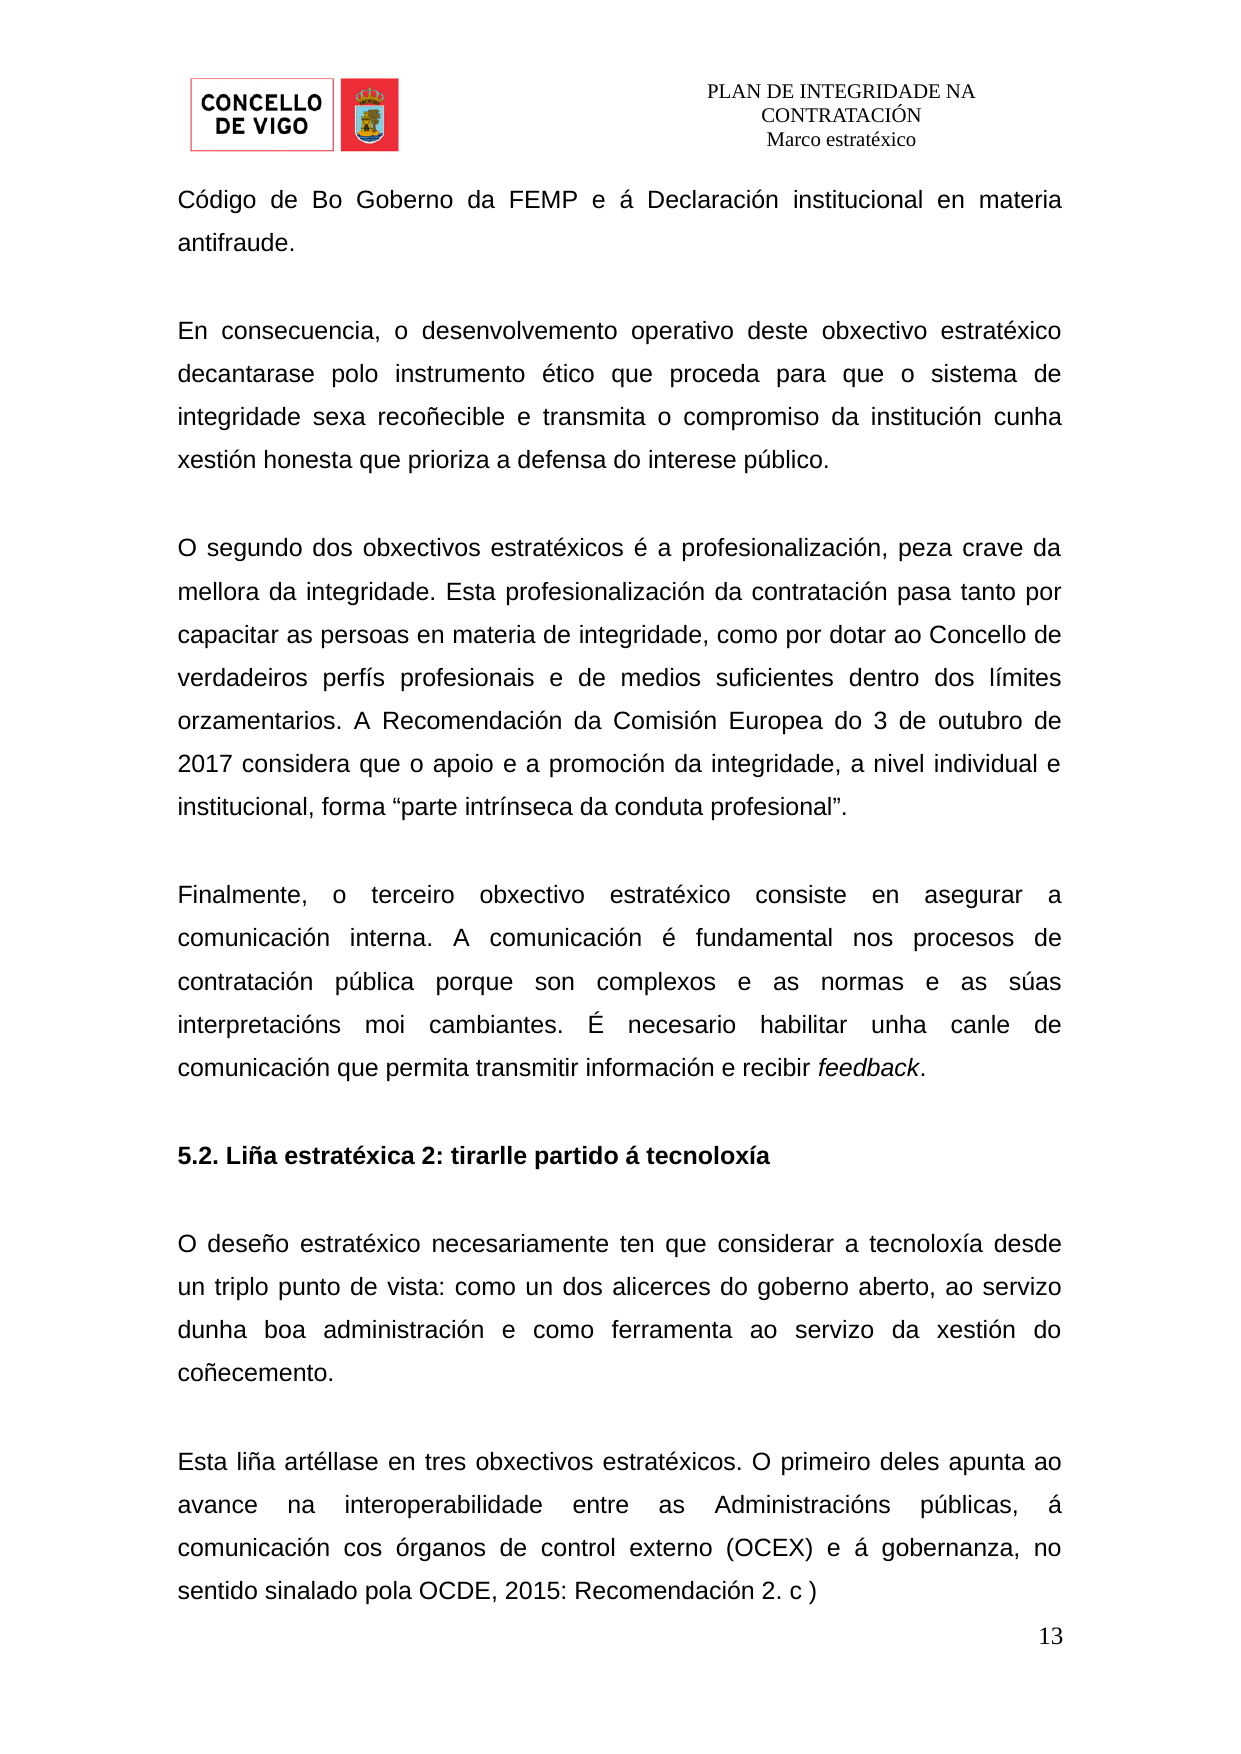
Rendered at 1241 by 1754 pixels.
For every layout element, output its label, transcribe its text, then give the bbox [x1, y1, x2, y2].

text En consecuencia, o desenvolvemento operativo deste obxectivo estratéxico decantarase polo instrumento ético que proceda para que o sistema de integridade sexa recoñecible e transmita o compromiso da institución cunha xestión honesta que prioriza a defensa do interese público. [177, 316, 1063, 474]
subtitle 5.2. Liña estratéxica 2: tirarlle partido á tecnoloxía [177, 1141, 1063, 1169]
text Esta liña artéllase en tres obxectivos estratéxicos. O primeiro deles apunta ao avance na interoperabilidade entre as Administracións públicas, á comunicación cos órganos de control externo (OCEX) e á gobernanza, no sentido sinalado pola OCDE, 2015: Recomendación 2. c ) [177, 1446, 1063, 1604]
text Código de Bo Goberno da FEMP e á Declaración institucional en materia antifraude. [177, 184, 1063, 256]
text O segundo dos obxectivos estratéxicos é a profesionalización, peza crave da mellora da integridade. Esta profesionalización da contratación pasa tanto por capacitar as persoas en materia de integridade, como por dotar ao Concello de verdadeiros perfís profesionais e de medios suficientes dentro dos límites orzamentarios. A Recomendación da Comisión Europea do 3 de outubro de 2017 considera que o apoio e a promoción da integridade, a nivel individual e institucional, forma “parte intrínseca da conduta profesional”. [177, 533, 1063, 821]
text O deseño estratéxico necesariamente ten que considerar a tecnoloxía desde un triplo punto de vista: como un dos alicerces do goberno aberto, ao servizo dunha boa administración e como ferramenta ao servizo da xestión do coñecemento. [177, 1229, 1063, 1387]
text Finalmente, o terceiro obxectivo estratéxico consiste en asegurar a comunicación interna. A comunicación é fundamental nos procesos de contratación pública porque son complexos e as normas e as súas interpretacións moi cambiantes. É necesario habilitar unha canle de comunicación que permita transmitir información e recibir feedback. [177, 880, 1063, 1081]
picture [188, 75, 400, 156]
